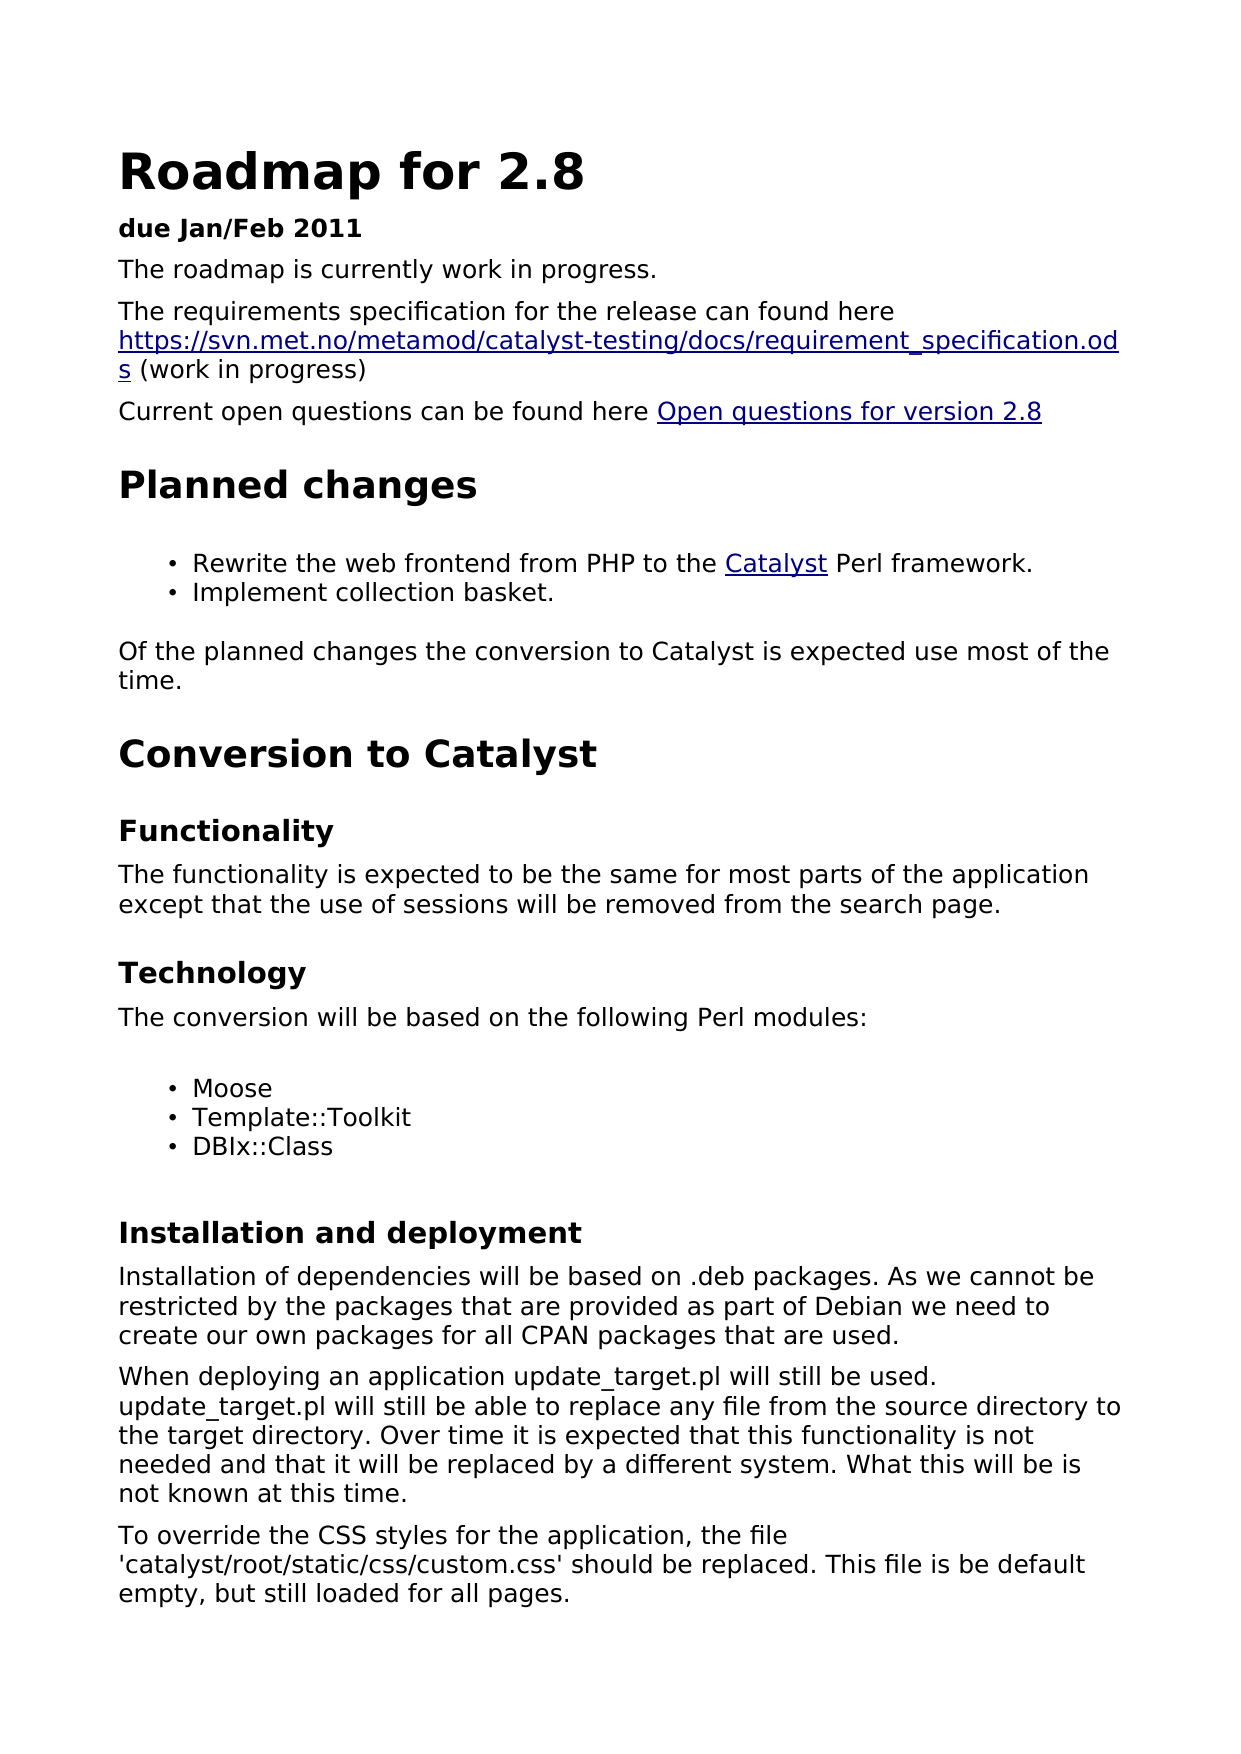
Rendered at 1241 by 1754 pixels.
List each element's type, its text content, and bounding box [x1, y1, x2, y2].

list Moose [177, 1074, 1122, 1103]
subtitle Installation and deployment [118, 1216, 1122, 1250]
text Of the planned changes the conversion to Catalyst is expected use most of the time. [118, 637, 1122, 696]
text To override the CSS styles for the application, the file 'catalyst/root/static/css/custom.css' should be replaced. This file is be default empty, but still loaded for all pages. [118, 1521, 1122, 1608]
text The roadmap is currently work in progress. [118, 256, 1122, 285]
subtitle Roadmap for 2.8 [118, 143, 1122, 201]
text due Jan/Feb 2011 [118, 214, 1122, 243]
text When deploying an application update_target.pl will still be used. update_target.pl will still be able to replace any file from the source directory to the target directory. Over time it is expected that this functionality is not needed and that it will be replaced by a different system. What this will be is not known at this time. [118, 1363, 1122, 1508]
list Template::Toolkit [177, 1103, 1122, 1132]
list Implement collection basket. [177, 579, 1122, 608]
text Current open questions can be found here Open questions for version 2.8 [118, 397, 1122, 426]
text The conversion will be based on the following Perl modules: [118, 1003, 1122, 1032]
subtitle Planned changes [118, 464, 1122, 507]
text The functionality is expected to be the same for most parts of the application except that the use of sessions will be removed from the search page. [118, 861, 1122, 919]
list DBIx::Class [177, 1132, 1122, 1162]
subtitle Functionality [118, 814, 1122, 848]
text The requirements specification for the release can found here https://svn.met.no/metamod/catalyst-testing/docs/requirement_specification.ods (work in progress) [118, 297, 1122, 385]
list Rewrite the web frontend from PHP to the Catalyst Perl framework. [177, 549, 1122, 579]
subtitle Technology [118, 957, 1122, 991]
subtitle Conversion to Catalyst [118, 733, 1122, 777]
text Installation of dependencies will be based on .deb packages. As we cannot be restricted by the packages that are provided as part of Debian we need to create our own packages for all CPAN packages that are used. [118, 1263, 1122, 1350]
